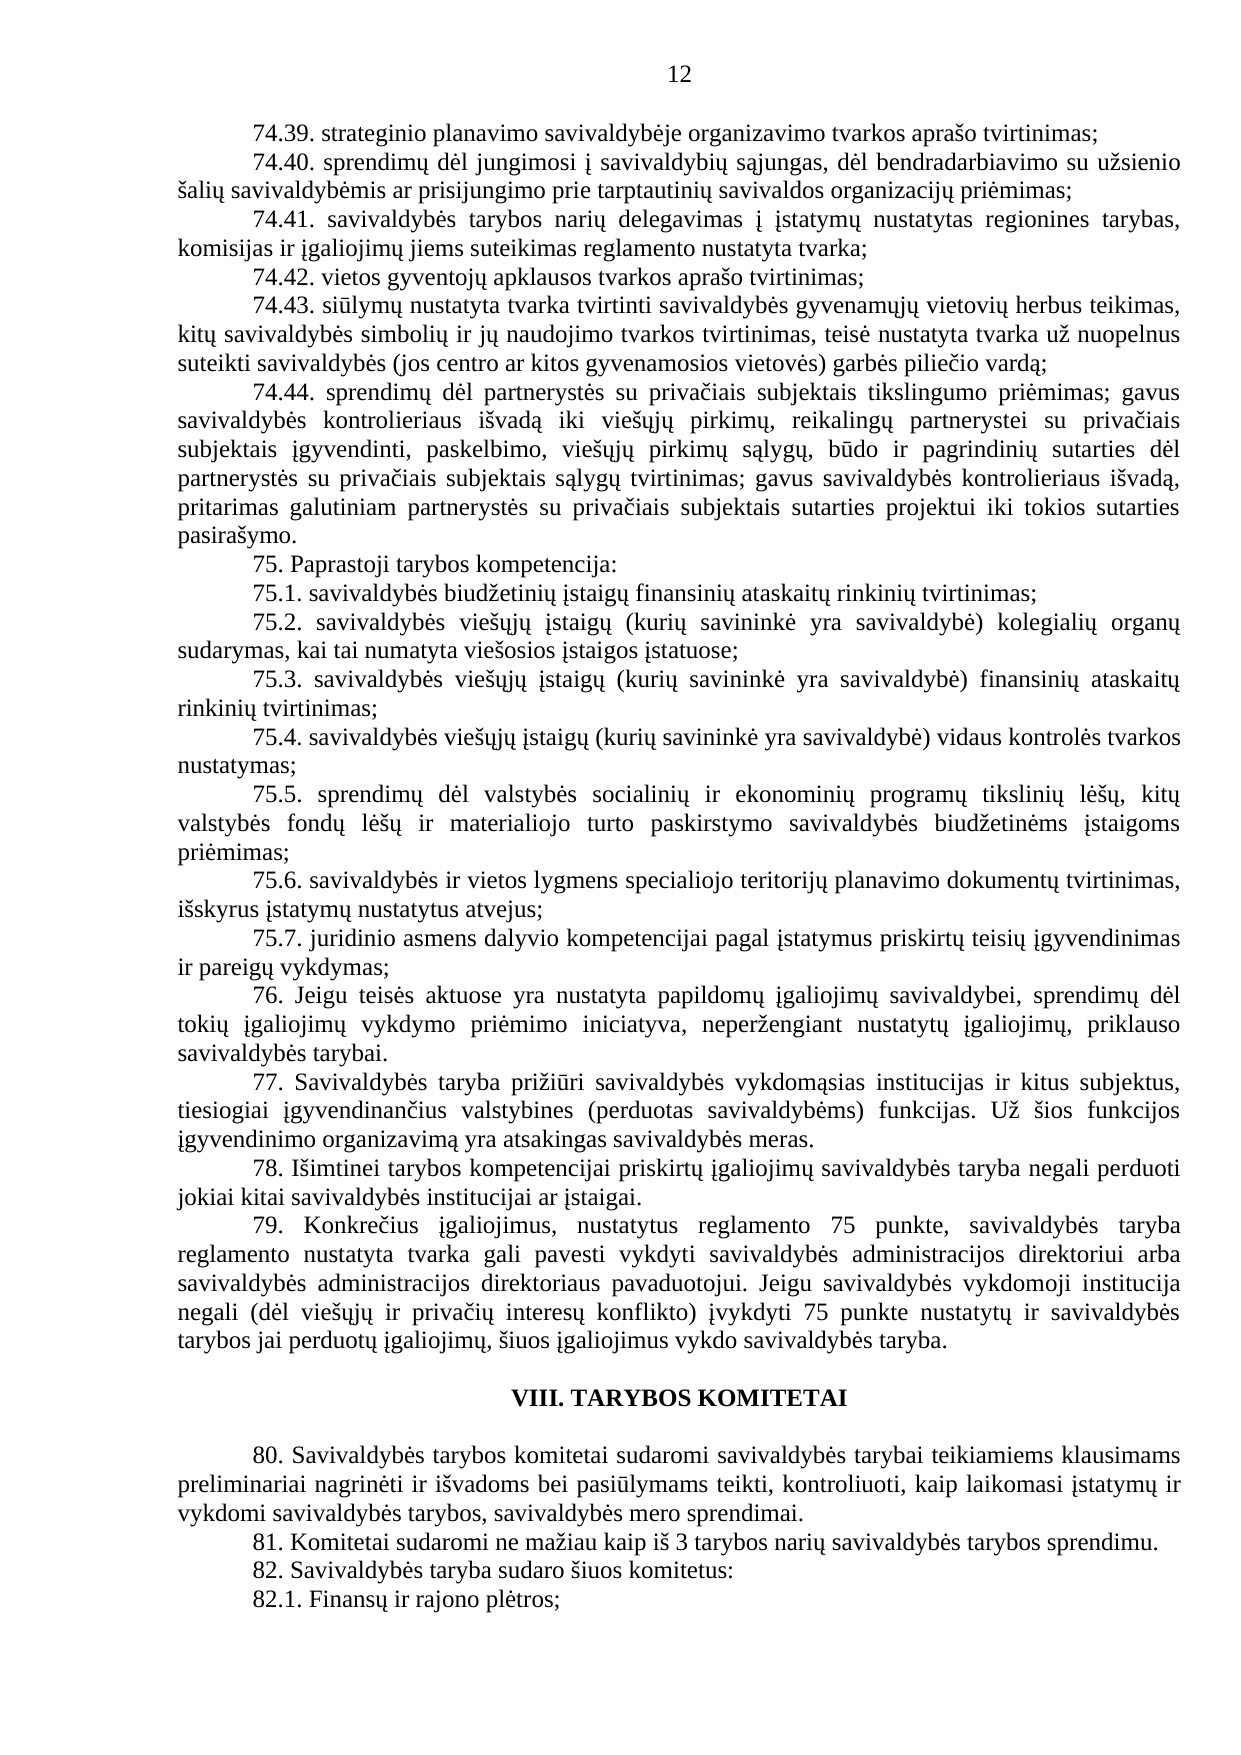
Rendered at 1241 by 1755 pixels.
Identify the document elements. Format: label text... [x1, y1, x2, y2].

text 74.40. sprendimų dėl jungimosi į savivaldybių sąjungas, dėl bendradarbiavimo su užsienio šalių savivaldybėmis ar prisijungimo prie tarptautinių savivaldos organizacijų priėmimas; [177, 147, 1181, 204]
text 74.44. sprendimų dėl partnerystės su privačiais subjektais tikslingumo priėmimas; gavus savivaldybės kontrolieriaus išvadą iki viešųjų pirkimų, reikalingų partnerystei su privačiais subjektais įgyvendinti, paskelbimo, viešųjų pirkimų sąlygų, būdo ir pagrindinių sutarties dėl partnerystės su privačiais subjektais sąlygų tvirtinimas; gavus savivaldybės kontrolieriaus išvadą, pritarimas galutiniam partnerystės su privačiais subjektais sutarties projektui iki tokios sutarties pasirašymo. [177, 377, 1181, 549]
text 76. Jeigu teisės aktuose yra nustatyta papildomų įgaliojimų savivaldybei, sprendimų dėl tokių įgaliojimų vykdymo priėmimo iniciatyva, neperžengiant nustatytų įgaliojimų, priklauso savivaldybės tarybai. [177, 981, 1181, 1067]
text 75. Paprastoji tarybos kompetencija: [177, 549, 1181, 578]
text 75.7. juridinio asmens dalyvio kompetencijai pagal įstatymus priskirtų teisių įgyvendinimas ir pareigų vykdymas; [177, 923, 1181, 981]
text 82.1. Finansų ir rajono plėtros; [177, 1584, 1181, 1613]
text VIII. TARYBOS KOMITETAI [177, 1383, 1181, 1412]
text 75.5. sprendimų dėl valstybės socialinių ir ekonominių programų tikslinių lėšų, kitų valstybės fondų lėšų ir materialiojo turto paskirstymo savivaldybės biudžetinėms įstaigoms priėmimas; [177, 779, 1181, 866]
text 78. Išimtinei tarybos kompetencijai priskirtų įgaliojimų savivaldybės taryba negali perduoti jokiai kitai savivaldybės institucijai ar įstaigai. [177, 1153, 1181, 1211]
text 80. Savivaldybės tarybos komitetai sudaromi savivaldybės tarybai teikiamiems klausimams preliminariai nagrinėti ir išvadoms bei pasiūlymams teikti, kontroliuoti, kaip laikomasi įstatymų ir vykdomi savivaldybės tarybos, savivaldybės mero sprendimai. [177, 1441, 1181, 1527]
text 74.41. savivaldybės tarybos narių delegavimas į įstatymų nustatytas regionines tarybas, komisijas ir įgaliojimų jiems suteikimas reglamento nustatyta tvarka; [177, 204, 1181, 262]
text 77. Savivaldybės taryba prižiūri savivaldybės vykdomąsias institucijas ir kitus subjektus, tiesiogiai įgyvendinančius valstybines (perduotas savivaldybėms) funkcijas. Už šios funkcijos įgyvendinimo organizavimą yra atsakingas savivaldybės meras. [177, 1067, 1181, 1153]
text 74.43. siūlymų nustatyta tvarka tvirtinti savivaldybės gyvenamųjų vietovių herbus teikimas, kitų savivaldybės simbolių ir jų naudojimo tvarkos tvirtinimas, teisė nustatyta tvarka už nuopelnus suteikti savivaldybės (jos centro ar kitos gyvenamosios vietovės) garbės piliečio vardą; [177, 291, 1181, 377]
text 75.4. savivaldybės viešųjų įstaigų (kurių savininkė yra savivaldybė) vidaus kontrolės tvarkos nustatymas; [177, 722, 1181, 779]
text 75.1. savivaldybės biudžetinių įstaigų finansinių ataskaitų rinkinių tvirtinimas; [177, 578, 1181, 607]
text 75.3. savivaldybės viešųjų įstaigų (kurių savininkė yra savivaldybė) finansinių ataskaitų rinkinių tvirtinimas; [177, 664, 1181, 722]
text 74.39. strateginio planavimo savivaldybėje organizavimo tvarkos aprašo tvirtinimas; [177, 118, 1181, 147]
text 82. Savivaldybės taryba sudaro šiuos komitetus: [177, 1556, 1181, 1584]
text 79. Konkrečius įgaliojimus, nustatytus reglamento 75 punkte, savivaldybės taryba reglamento nustatyta tvarka gali pavesti vykdyti savivaldybės administracijos direktoriui arba savivaldybės administracijos direktoriaus pavaduotojui. Jeigu savivaldybės vykdomoji institucija negali (dėl viešųjų ir privačių interesų konflikto) įvykdyti 75 punkte nustatytų ir savivaldybės tarybos jai perduotų įgaliojimų, šiuos įgaliojimus vykdo savivaldybės taryba. [177, 1211, 1181, 1354]
text 75.6. savivaldybės ir vietos lygmens specialiojo teritorijų planavimo dokumentų tvirtinimas, išskyrus įstatymų nustatytus atvejus; [177, 866, 1181, 923]
text 81. Komitetai sudaromi ne mažiau kaip iš 3 tarybos narių savivaldybės tarybos sprendimu. [177, 1527, 1181, 1556]
text 74.42. vietos gyventojų apklausos tvarkos aprašo tvirtinimas; [177, 262, 1181, 291]
text 75.2. savivaldybės viešųjų įstaigų (kurių savininkė yra savivaldybė) kolegialių organų sudarymas, kai tai numatyta viešosios įstaigos įstatuose; [177, 607, 1181, 664]
